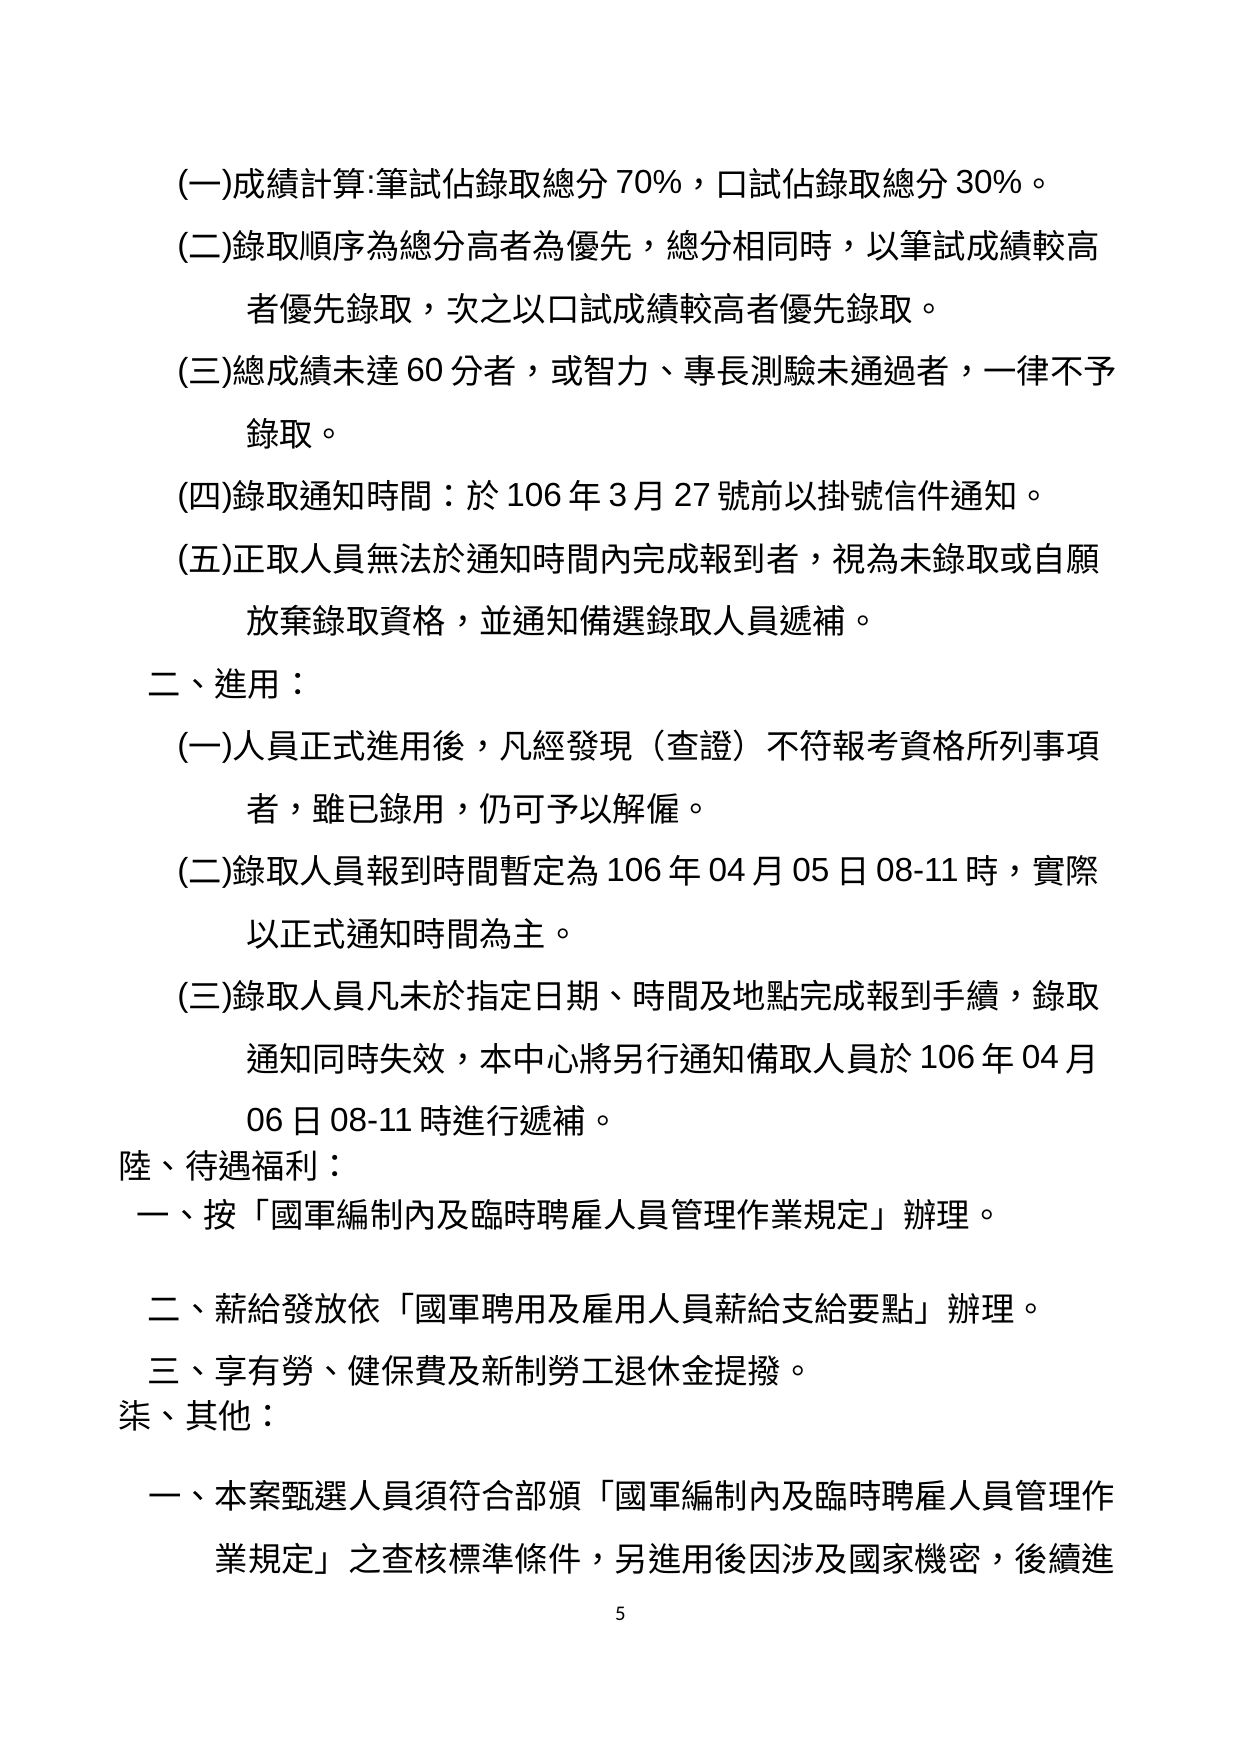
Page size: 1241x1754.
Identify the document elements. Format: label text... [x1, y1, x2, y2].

text (二)錄取順序為總分高者為優先，總分相同時，以筆試成績較高者優先錄取，次之以口試成績較高者優先錄取。 [177, 203, 1122, 328]
text 陸、待遇福利： [118, 1140, 1122, 1188]
text (三)總成績未達60分者，或智力、專長測驗未通過者，一律不予錄取。 [177, 328, 1122, 453]
text 一、本案甄選人員須符合部頒「國軍編制內及臨時聘雇人員管理作業規定」之查核標準條件，另進用後因涉及國家機密，後續進 [148, 1453, 1122, 1578]
text (四)錄取通知時間：於106年3月27號前以掛號信件通知。 [177, 453, 1122, 515]
text (三)錄取人員凡未於指定日期、時間及地點完成報到手續，錄取通知同時失效，本中心將另行通知備取人員於106年04月06日08-11時進行遞補。 [177, 953, 1122, 1140]
text 二、進用： [148, 640, 1122, 703]
text 二、薪給發放依「國軍聘用及雇用人員薪給支給要點」辦理。 [148, 1265, 1122, 1328]
text (二)錄取人員報到時間暫定為106年04月05日08-11時，實際以正式通知時間為主。 [177, 828, 1122, 953]
text 柒、其他： [118, 1390, 1122, 1438]
text 一、按「國軍編制內及臨時聘雇人員管理作業規定」辦理。 [118, 1188, 1122, 1237]
text (一)人員正式進用後，凡經發現（查證）不符報考資格所列事項者，雖已錄用，仍可予以解僱。 [177, 703, 1122, 828]
text (五)正取人員無法於通知時間內完成報到者，視為未錄取或自願放棄錄取資格，並通知備選錄取人員遞補。 [177, 515, 1122, 640]
text (一)成績計算:筆試佔錄取總分70%，口試佔錄取總分30%。 [177, 140, 1122, 203]
text 三、享有勞、健保費及新制勞工退休金提撥。 [148, 1328, 1122, 1390]
